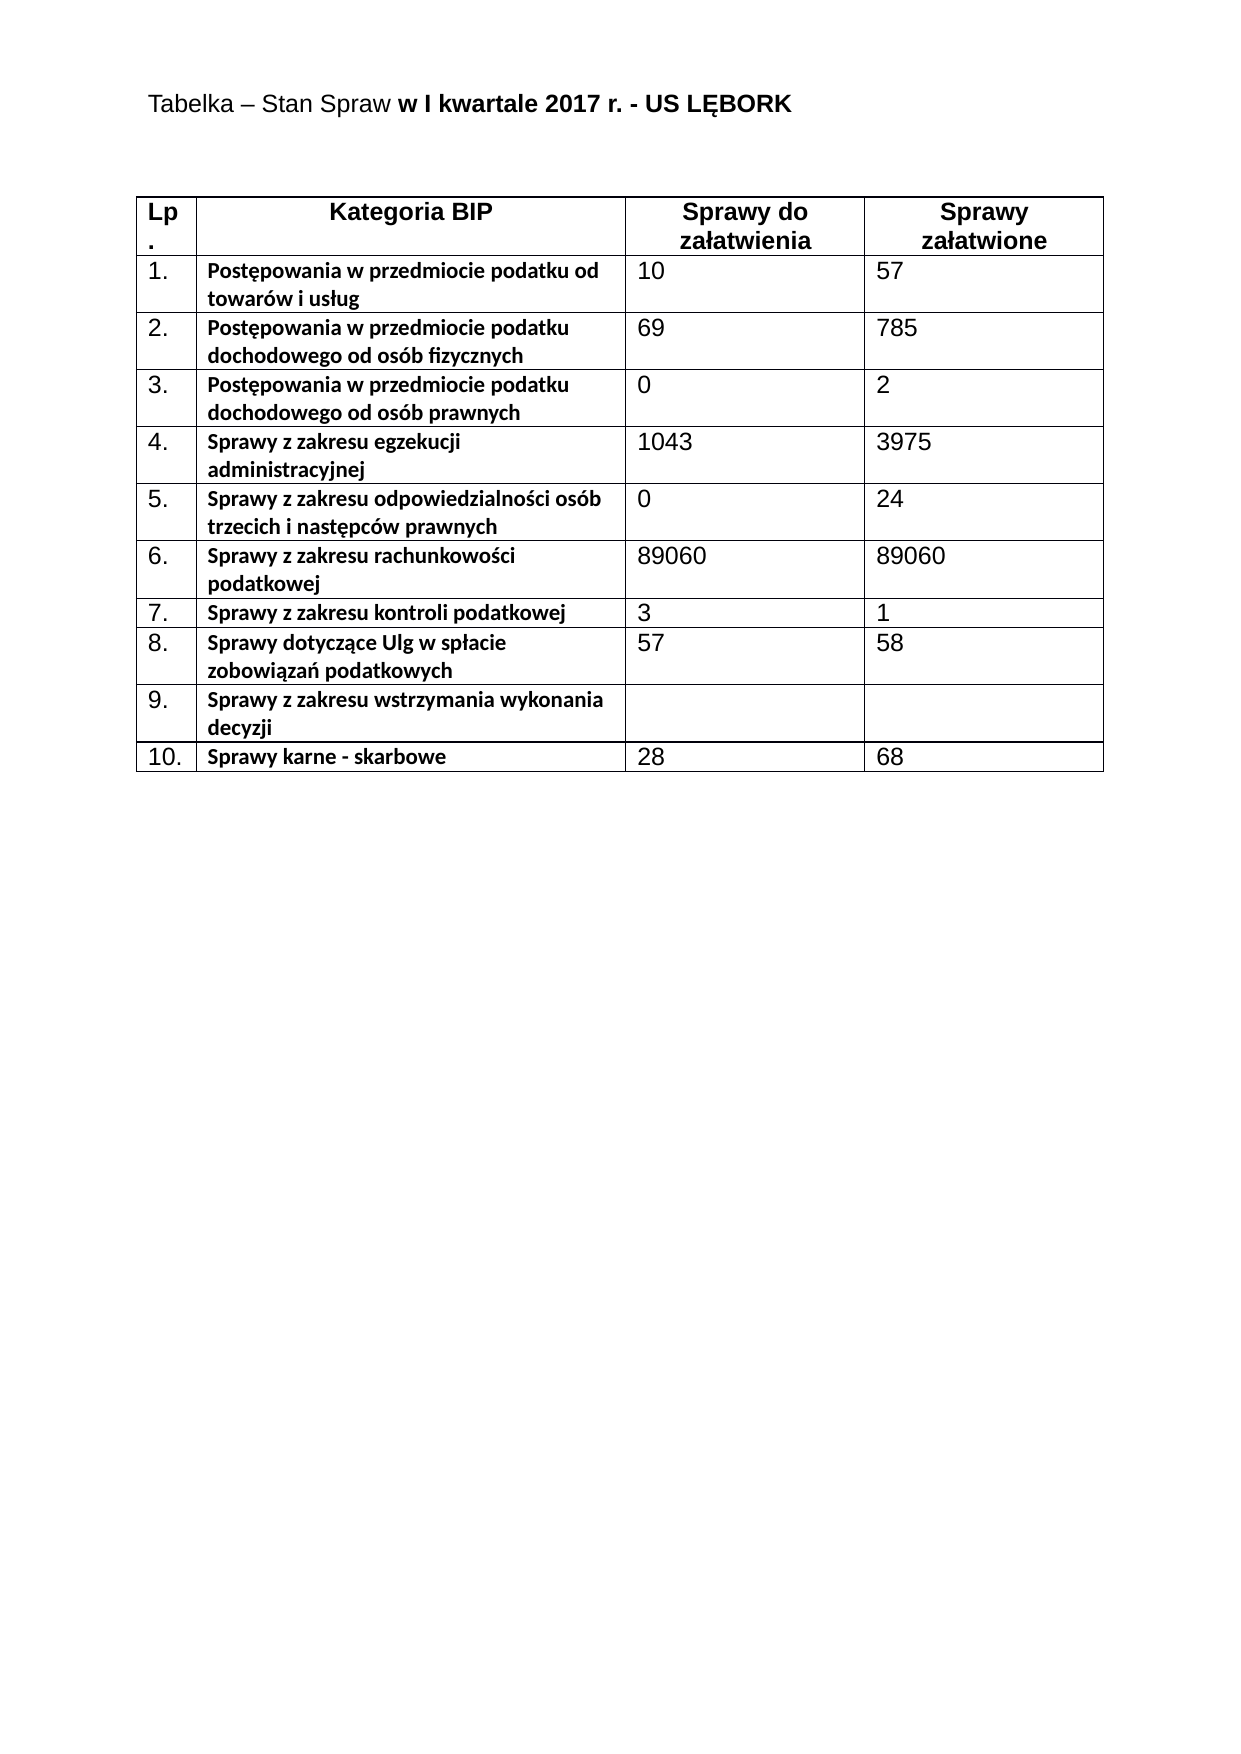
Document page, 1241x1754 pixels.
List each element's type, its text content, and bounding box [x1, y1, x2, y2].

table_cell 9. [137, 685, 196, 741]
table_cell 1043 [626, 427, 864, 483]
table_header Kategoria BIP [197, 198, 625, 255]
table_cell 57 [865, 256, 1103, 312]
table_cell [865, 685, 1103, 741]
table_cell Postępowania w przedmiocie podatku dochodowego od osób prawnych [197, 370, 625, 426]
table_cell 2 [865, 370, 1103, 426]
table_cell 3975 [865, 427, 1103, 483]
table_cell 69 [626, 313, 864, 369]
table_header Sprawy załatwione [865, 198, 1103, 255]
table_cell 6. [137, 541, 196, 597]
table_cell 7. [137, 599, 196, 627]
table_cell 58 [865, 628, 1103, 684]
table_cell 68 [865, 743, 1103, 771]
table_cell Postępowania w przedmiocie podatku dochodowego od osób fizycznych [197, 313, 625, 369]
table_cell 8. [137, 628, 196, 684]
table_cell 24 [865, 484, 1103, 540]
table_cell Sprawy z zakresu odpowiedzialności osób trzecich i następców prawnych [197, 484, 625, 540]
table_cell 1. [137, 256, 196, 312]
table_cell Postępowania w przedmiocie podatku od towarów i usług [197, 256, 625, 312]
table_cell 0 [626, 484, 864, 540]
table_cell Sprawy karne - skarbowe [197, 743, 625, 771]
table_cell 10 [626, 256, 864, 312]
table_cell Sprawy dotyczące Ulg w spłacie zobowiązań podatkowych [197, 628, 625, 684]
table_header Lp. [137, 198, 196, 255]
table_cell 785 [865, 313, 1103, 369]
table_cell Sprawy z zakresu kontroli podatkowej [197, 599, 625, 627]
table_cell 10. [137, 743, 196, 771]
table_cell Sprawy z zakresu rachunkowości podatkowej [197, 541, 625, 597]
table_cell 1 [865, 599, 1103, 627]
table_cell 0 [626, 370, 864, 426]
table_cell 5. [137, 484, 196, 540]
table_cell 28 [626, 743, 864, 771]
table_cell 4. [137, 427, 196, 483]
table_cell 3. [137, 370, 196, 426]
table_cell 89060 [865, 541, 1103, 597]
table_cell [626, 685, 864, 741]
table_header Sprawy do załatwienia [626, 198, 864, 255]
table_cell Sprawy z zakresu egzekucji administracyjnej [197, 427, 625, 483]
table_cell Sprawy z zakresu wstrzymania wykonania decyzji [197, 685, 625, 741]
text Tabelka – Stan Spraw w I kwartale 2017 r. - US LĘBORK [148, 89, 1093, 117]
table_cell 2. [137, 313, 196, 369]
table_cell 89060 [626, 541, 864, 597]
table_cell 3 [626, 599, 864, 627]
table_cell 57 [626, 628, 864, 684]
